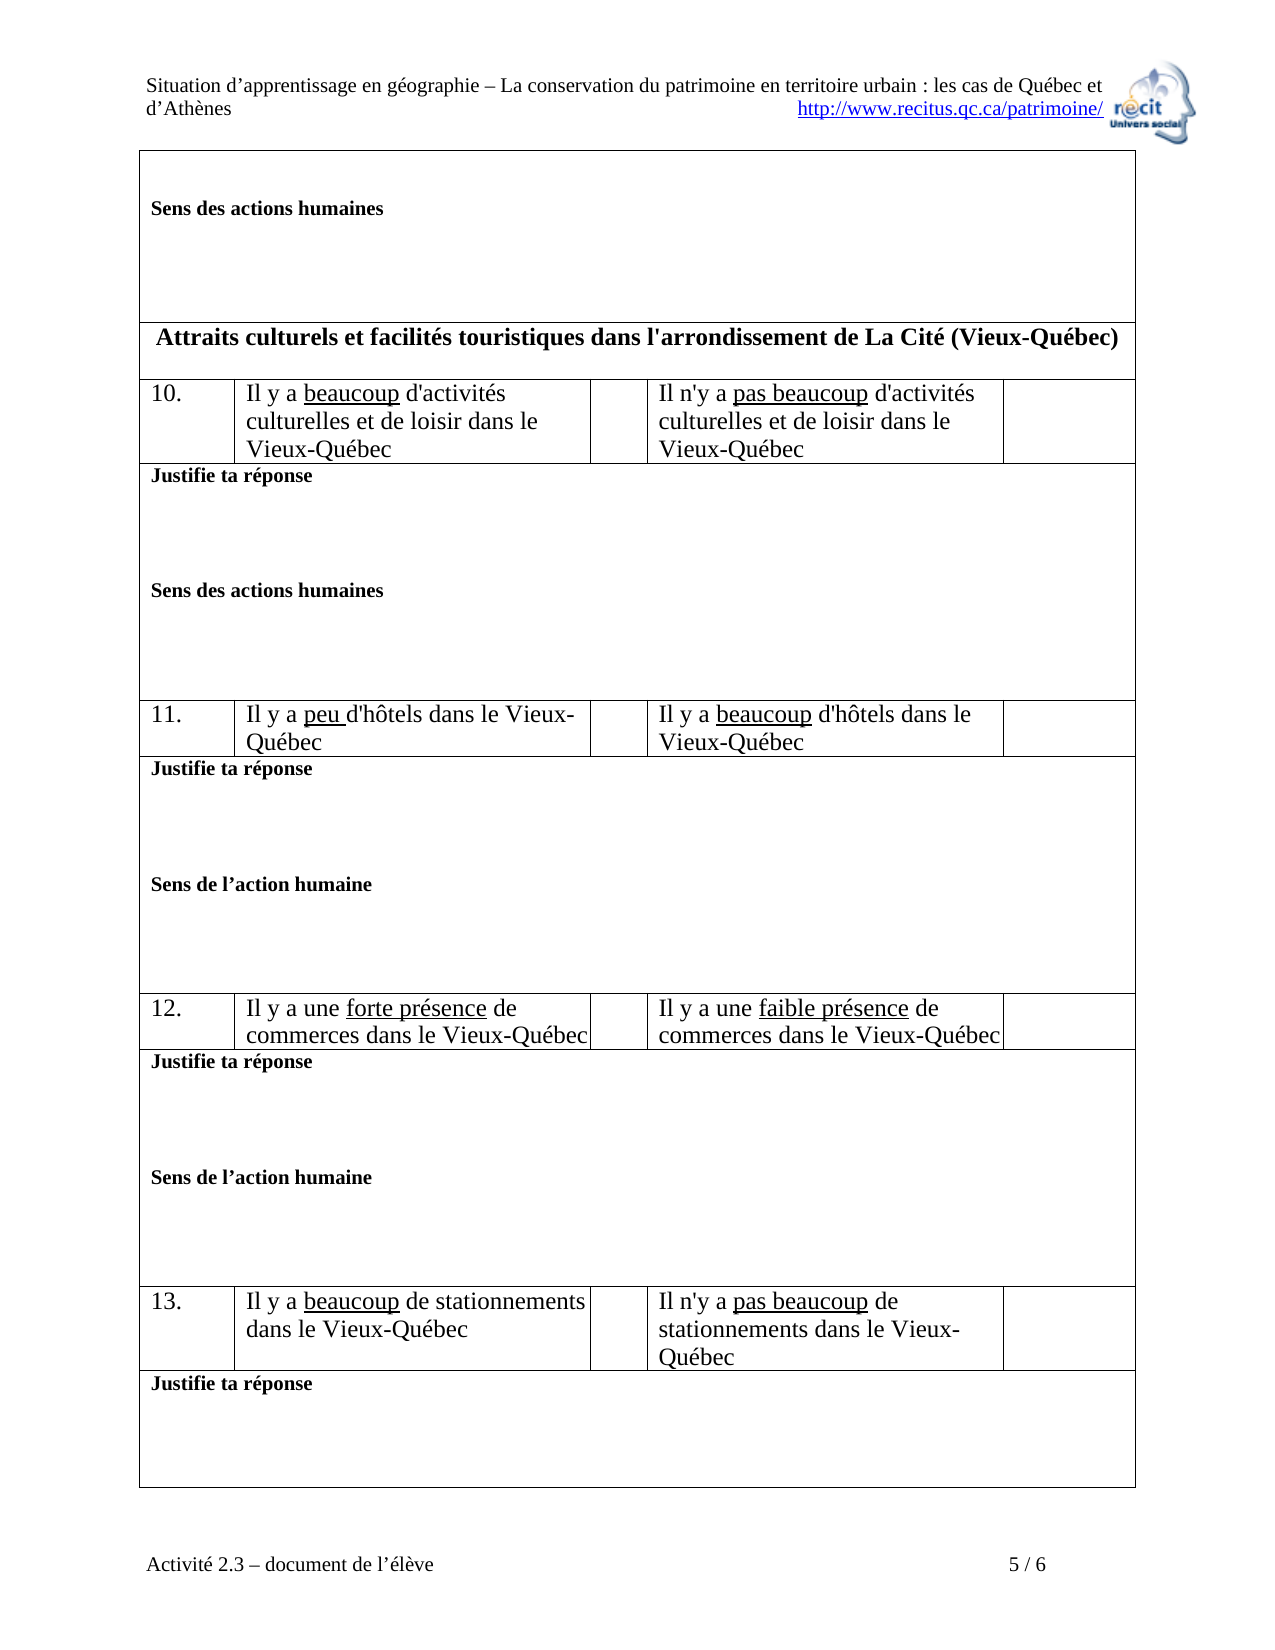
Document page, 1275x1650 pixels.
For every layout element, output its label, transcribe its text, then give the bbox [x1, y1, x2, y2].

table_cell Justifie ta réponse [140, 1371, 1135, 1487]
table_cell 10. [140, 380, 234, 463]
table_cell Il y a une forte présence de commerces dans le Vieux-Québec [235, 994, 590, 1049]
table_cell Justifie ta réponse Sens des actions humaines [140, 464, 1135, 699]
table_cell Il n'y a pas beaucoup d'activités culturelles et de loisir dans le Vieux-Québec [648, 380, 1003, 463]
table_cell [1004, 1287, 1135, 1370]
picture [1105, 57, 1197, 146]
table_cell Il y a beaucoup d'activités culturelles et de loisir dans le Vieux-Québec [235, 380, 590, 463]
table_cell [591, 994, 647, 1049]
table_cell Il y a beaucoup d'hôtels dans le Vieux-Québec [648, 701, 1003, 756]
table_cell Justifie ta réponse Sens de l’action humaine [140, 1050, 1135, 1286]
table_cell 12. [140, 994, 234, 1049]
table_cell Il y a beaucoup de stationnements dans le Vieux-Québec [235, 1287, 590, 1370]
table_cell [591, 1287, 647, 1370]
table_cell Il y a peu d'hôtels dans le Vieux-Québec [235, 701, 590, 756]
table_cell Sens des actions humaines [140, 151, 1135, 322]
table_cell [591, 380, 647, 463]
table_cell Il y a une faible présence de commerces dans le Vieux-Québec [648, 994, 1003, 1049]
table_cell 11. [140, 701, 234, 756]
table_cell Attraits culturels et facilités touristiques dans l'arrondissement de La Cité (Vieux-Québec) [140, 323, 1135, 378]
table_cell Justifie ta réponse Sens de l’action humaine [140, 757, 1135, 993]
table_cell 13. [140, 1287, 234, 1370]
table_cell [1004, 701, 1135, 756]
table_cell Il n'y a pas beaucoup de stationnements dans le Vieux-Québec [648, 1287, 1003, 1370]
table_cell [1004, 380, 1135, 463]
table_cell [1004, 994, 1135, 1049]
table_cell [591, 701, 647, 756]
